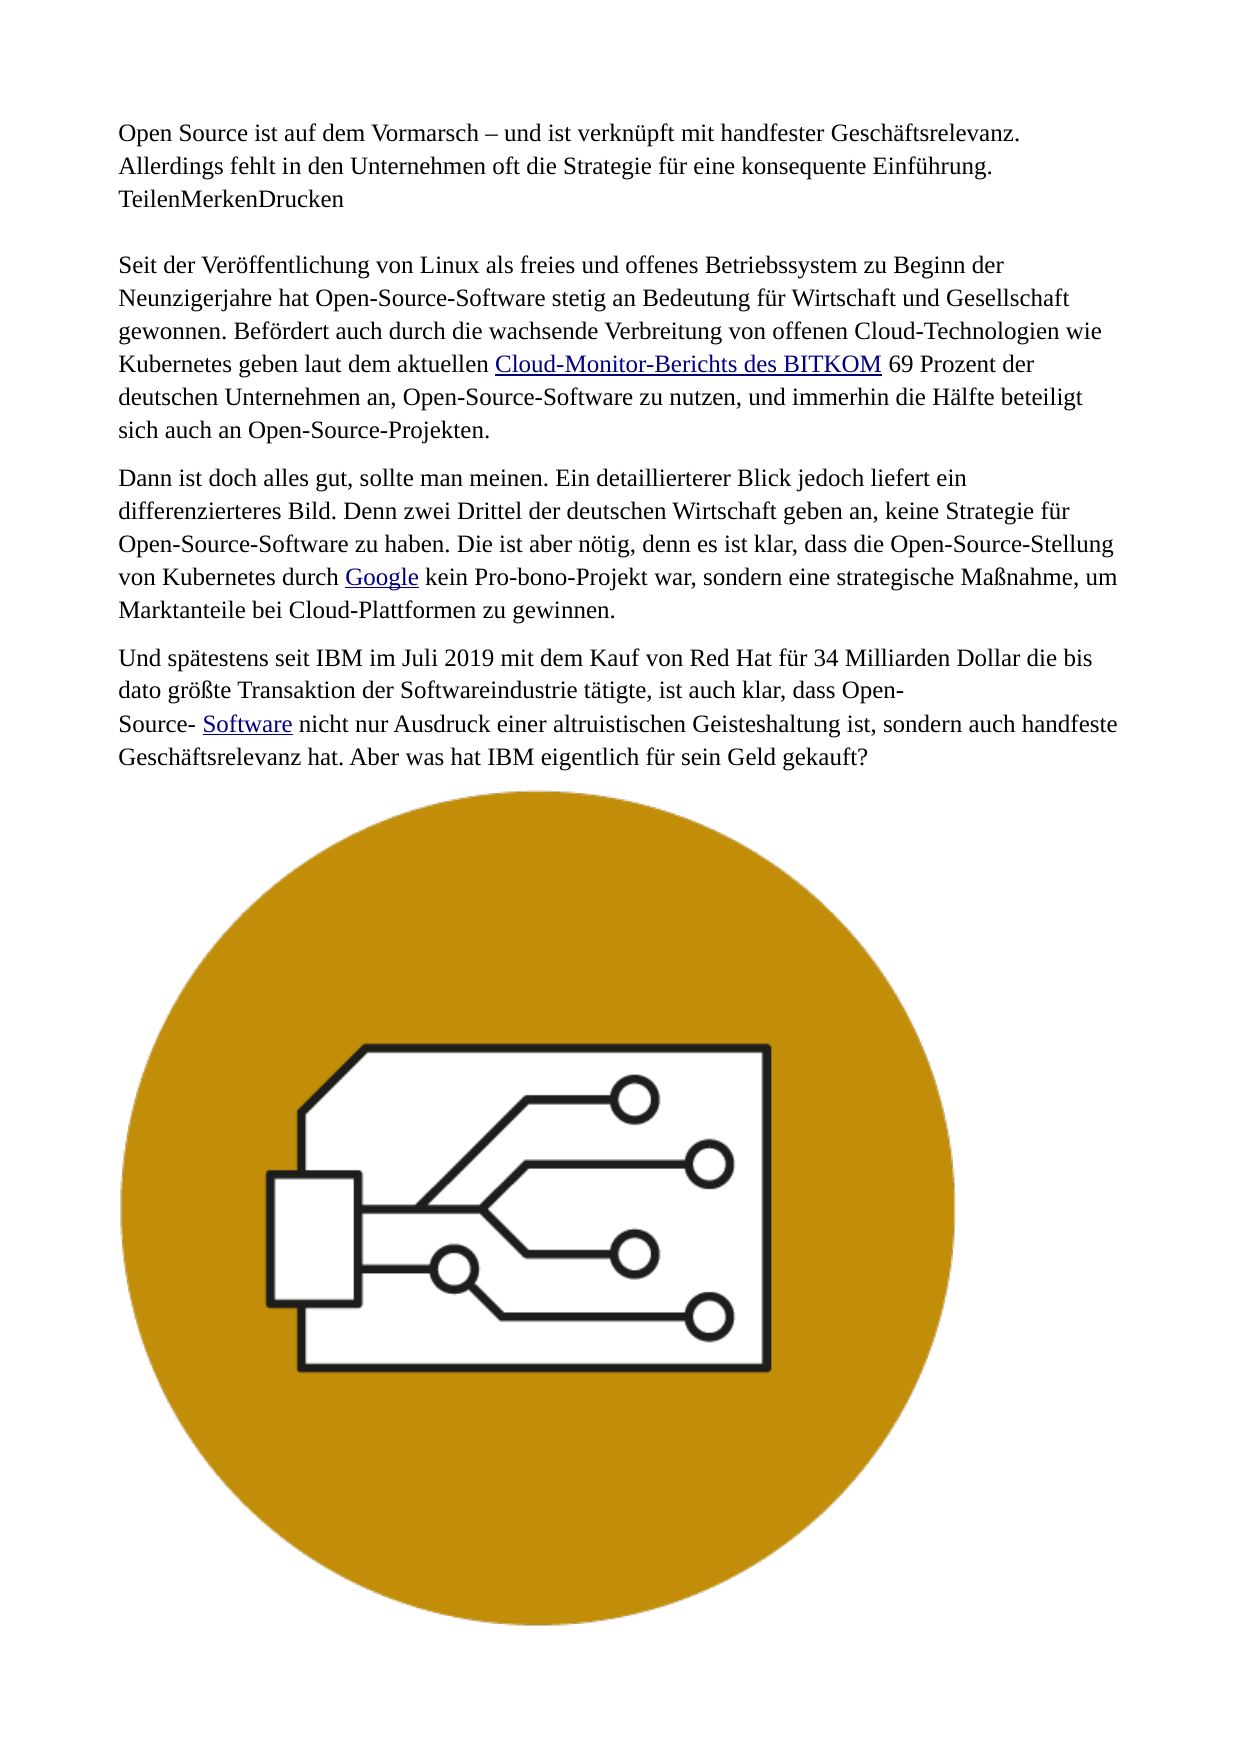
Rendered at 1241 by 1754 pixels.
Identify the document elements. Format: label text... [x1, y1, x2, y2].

text Dann ist doch alles gut, sollte man meinen. Ein detaillierterer Blick jedoch liefert ein differenzierteres Bild. Denn zwei Drittel der deutschen Wirtschaft geben an, keine Strategie für Open-Source-Software zu haben. Die ist aber nötig, denn es ist klar, dass die Open-Source-Stellung von Kubernetes durch Google kein Pro-bono-Projekt war, sondern eine strategische Maßnahme, um Marktanteile bei Cloud-Plattformen zu gewinnen. [118, 463, 1122, 624]
picture [118, 789, 956, 1627]
text Seit der Veröffentlichung von Linux als freies und offenes Betriebssystem zu Beginn der Neunzigerjahre hat Open-Source-Software stetig an Bedeutung für Wirtschaft und Gesellschaft gewonnen. Befördert auch durch die wachsende Verbreitung von offenen Cloud-Technologien wie Kubernetes geben laut dem aktuellen Cloud-Monitor-Berichts des BITKOM 69 Prozent der deutschen Unternehmen an, Open-Source-Software zu nutzen, und immerhin die Hälfte beteiligt sich auch an Open-Source-Projekten. [118, 250, 1122, 444]
text TeilenMerkenDrucken [118, 184, 1122, 213]
text Open Source ist auf dem Vormarsch – und ist verknüpft mit handfester Geschäftsrelevanz. Allerdings fehlt in den Unternehmen oft die Strategie für eine konsequente Einführung. [118, 118, 1122, 180]
text Und spätestens seit IBM im Juli 2019 mit dem Kauf von Red Hat für 34 Milliarden Dollar die bis dato größte Transaktion der Softwareindustrie tätigte, ist auch klar, dass Open-Source- Software nicht nur Ausdruck einer altruistischen Geisteshaltung ist, sondern auch handfeste Geschäftsrelevanz hat. Aber was hat IBM eigentlich für sein Geld gekauft? [118, 643, 1122, 770]
